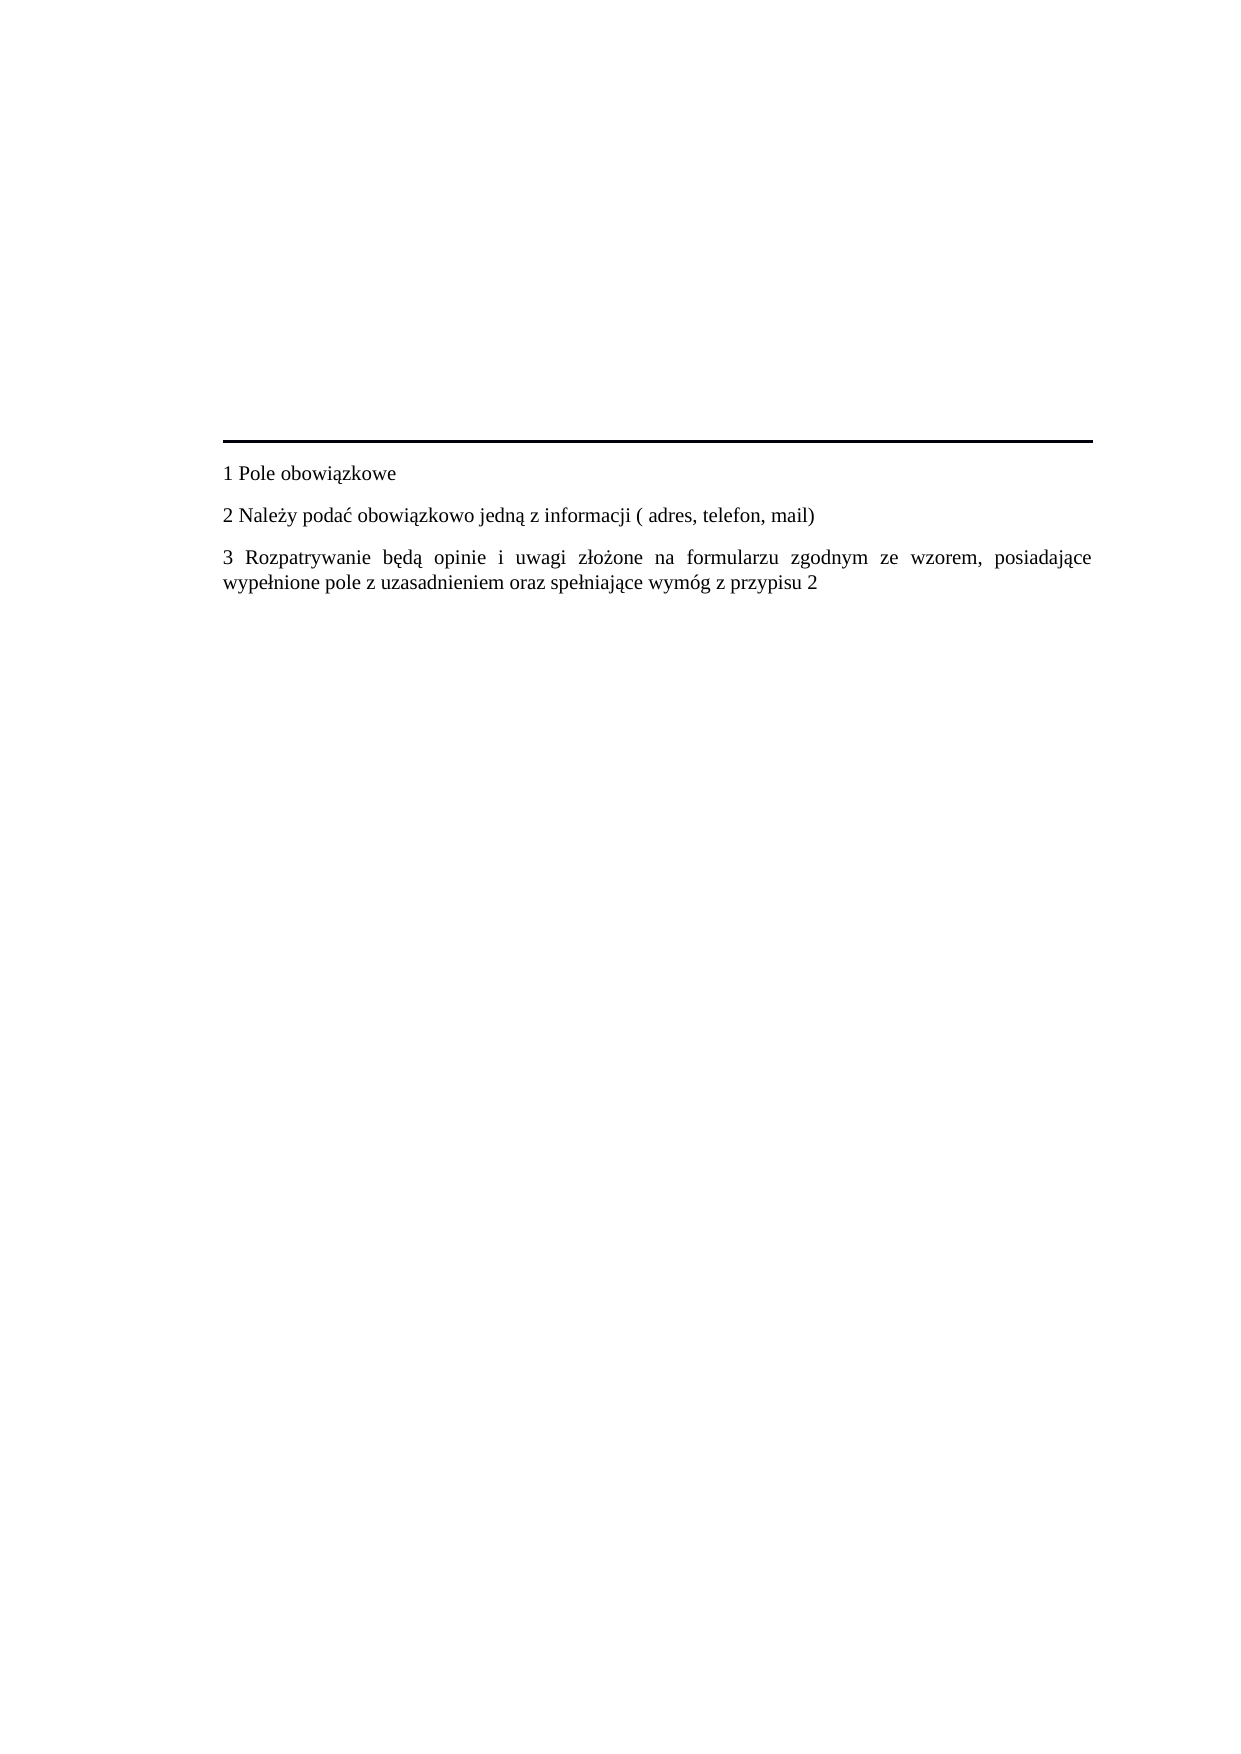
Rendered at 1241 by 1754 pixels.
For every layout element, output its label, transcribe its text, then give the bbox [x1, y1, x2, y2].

list 2 Należy podać obowiązkowo jedną z informacji ( adres, telefon, mail) [223, 503, 1093, 527]
list 1 Pole obowiązkowe [223, 461, 1093, 485]
list 3 Rozpatrywanie będą opinie i uwagi złożone na formularzu zgodnym ze wzorem, posiadające wypełnione pole z uzasadnieniem oraz spełniające wymóg z przypisu 2 [223, 544, 1093, 594]
